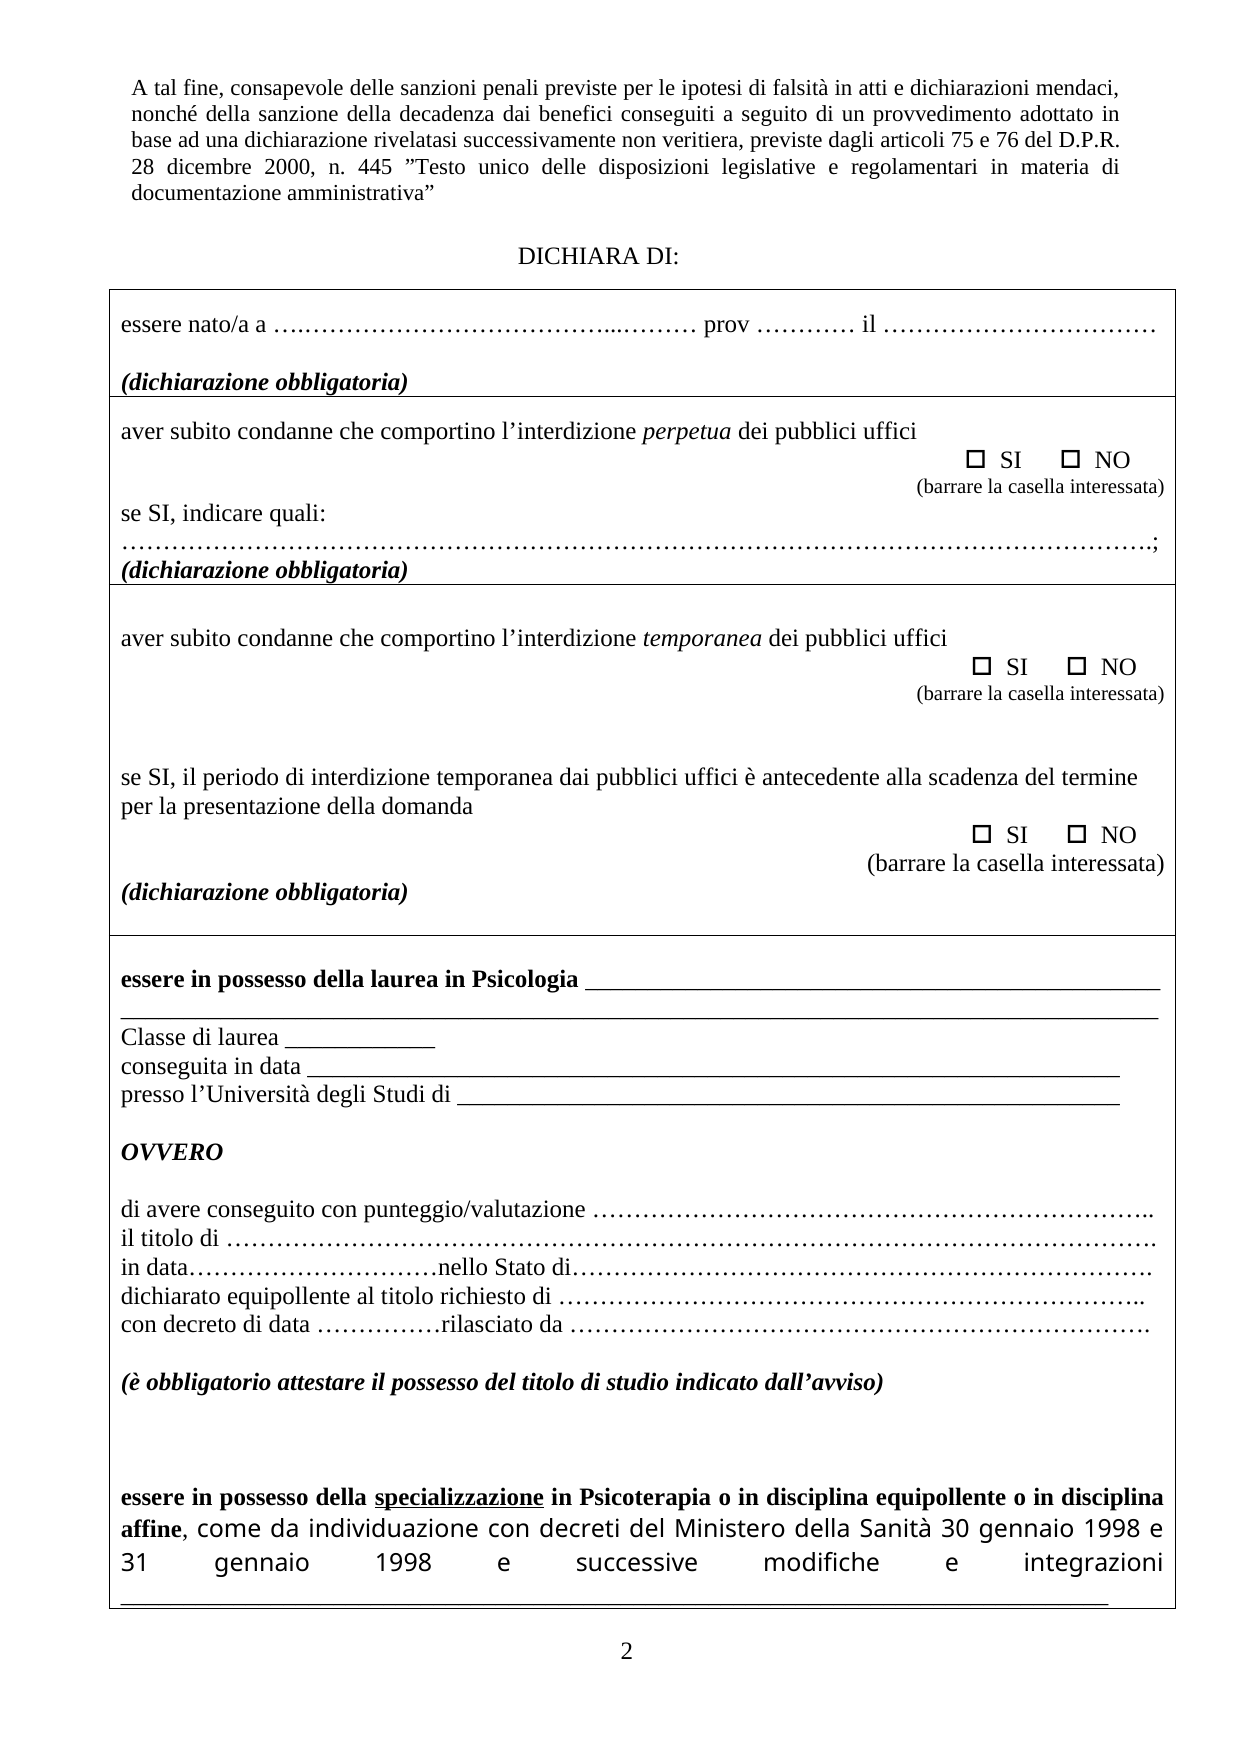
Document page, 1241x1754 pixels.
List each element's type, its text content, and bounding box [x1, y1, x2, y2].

table_cell [86, 584, 109, 935]
text DICHIARA DI: [75, 241, 1122, 270]
table_cell aver subito condanne che comportino l’interdizione perpetua dei pubblici uffici  SI  NO (barrare la casella interessata) se SI, indicare quali: …………………………………………………………………………………………………………….; (dichiarazione obbligatoria) [110, 397, 1175, 584]
table_cell [86, 396, 109, 584]
text A tal fine, consapevole delle sanzioni penali previste per le ipotesi di falsità in atti e dichiarazioni mendaci, nonché della sanzione della decadenza dai benefici conseguiti a seguito di un provvedimento adottato in base ad una dichiarazione rivelatasi successivamente non veritiera, previste dagli articoli 75 e 76 del D.P.R. 28 dicembre 2000, n. 445 ”Testo unico delle disposizioni legislative e regolamentari in materia di documentazione amministrativa” [131, 74, 1122, 206]
table_header essere nato/a a ….………………………………...……… prov ………… il …………………………… (dichiarazione obbligatoria) [110, 290, 1175, 396]
table_header [86, 289, 109, 396]
table_cell essere in possesso della laurea in Psicologia ______________________________________________ ___________________________________________________________________________________ Classe di laurea ____________ conseguita in data _________________________________________________________________ presso l’Università degli Studi di _____________________________________________________ OVVERO di avere conseguito con punteggio/valutazione ………………………………………………………….. il titolo di …………………………………………………………………………………………………. in data…………………………nello Stato di……………………………………………………………. dichiarato equipollente al titolo richiesto di …………………………………………………………….. con decreto di data ……………rilasciato da ……………………………………………………………. (è obbligatorio attestare il possesso del titolo di studio indicato dall’avviso) essere in possesso della specializzazione in Psicoterapia o in disciplina equipollente o in disciplina affine, come da individuazione con decreti del Ministero della Sanità 30 gennaio 1998 e 31 gennaio 1998 e successive modifiche e integrazioni _______________________________________________________________________________ [110, 936, 1175, 1608]
table_cell aver subito condanne che comportino l’interdizione temporanea dei pubblici uffici  SI  NO (barrare la casella interessata) se SI, il periodo di interdizione temporanea dai pubblici uffici è antecedente alla scadenza del termine per la presentazione della domanda  SI  NO (barrare la casella interessata) (dichiarazione obbligatoria) [110, 585, 1175, 935]
table_cell [86, 935, 109, 1608]
